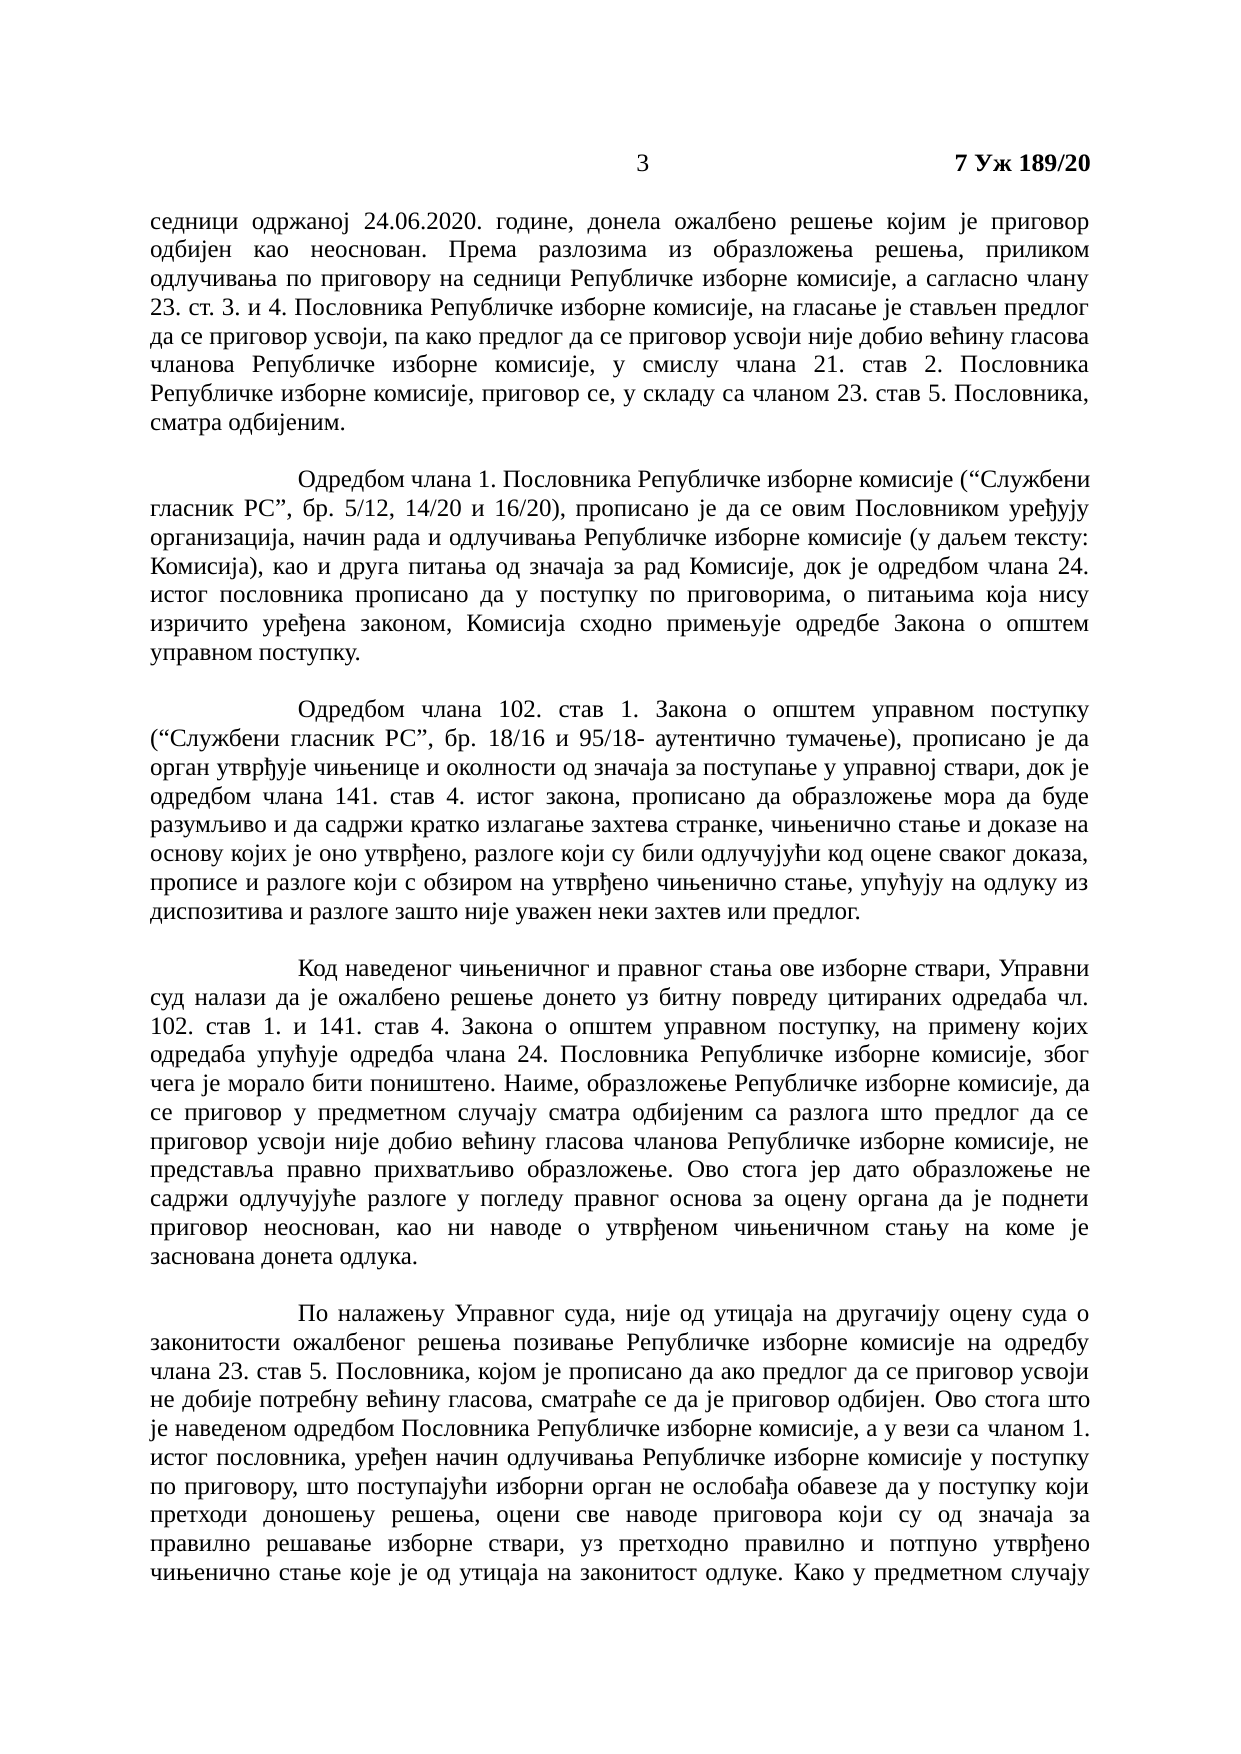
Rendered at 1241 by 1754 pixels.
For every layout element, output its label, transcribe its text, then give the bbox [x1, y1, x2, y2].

text Код наведеног чињеничног и правног стања ове изборне ствари, Управни суд налази да је ожалбено решење донето уз битну повреду цитираних одредаба чл. 102. став 1. и 141. став 4. Закона о општем управном поступку, на примену којих одредаба упућује одредба члана 24. Пословника Републичке изборне комисије, због чега је морало бити поништено. Наиме, образложење Републичке изборне комисије, да се приговор у предметном случају сматра одбијеним са разлога што предлог да се приговор усвоји није добио већину гласова чланова Републичке изборне комисије, не представља правно прихватљиво образложење. Ово стога јер дато образложење не садржи одлучујуће разлоге у погледу правног основа за оцену органа да је поднети приговор неоснован, као ни наводе о утврђеном чињеничном стању на коме је заснована донета одлука. [150, 953, 1090, 1269]
text По налажењу Управног суда, није од утицаја на другачију оцену суда о законитости ожалбеног решења позивање Републичке изборне комисије на одредбу члана 23. став 5. Пословника, којом је прописано да ако предлог да се приговор усвоји не добије потребну већину гласова, сматраће се да је приговор одбијен. Ово стога што је наведеном одредбом Пословника Републичке изборне комисије, а у вези са чланом 1. истог пословника, уређен начин одлучивања Републичке изборне комисије у поступку по приговору, што поступајући изборни орган не ослобађа обавезе да у поступку који претходи доношењу решења, оцени све наводе приговора који су од значаја за правилно решавање изборне ствари, уз претходно правилно и потпуно утврђено чињенично стање које је од утицаја на законитост одлуке. Како у предметном случају [150, 1298, 1090, 1586]
text Одредбом члана 102. став 1. Закона о општем управном поступку (“Службени гласник РС”, бр. 18/16 и 95/18- аутентично тумачење), прописано је да орган утврђује чињенице и околности од значаја за поступање у управној ствари, док је одредбом члана 141. став 4. истог закона, прописано да образложење мора да буде разумљиво и да садржи кратко излагање захтева странке, чињенично стање и доказе на основу којих је оно утврђено, разлоге који су били одлучујући код оцене сваког доказа, прописе и разлоге који с обзиром на утврђено чињенично стање, упућују на одлуку из диспозитива и разлоге зашто није уважен неки захтев или предлог. [150, 694, 1090, 924]
text Одредбом члана 1. Пословника Републичке изборне комисије (“Службени гласник РС”, бр. 5/12, 14/20 и 16/20), прописано је да се овим Пословником уређују организација, начин рада и одлучивања Републичке изборне комисије (у даљем тексту: Комисија), као и друга питања од значаја за рад Комисије, док је одредбом члана 24. истог пословника прописано да у поступку по приговорима, о питањима која нису изричито уређена законом, Комисија сходно примењује одредбе Закона о општем управном поступку. [150, 464, 1090, 666]
text седници одржаној 24.06.2020. године, донела ожалбено решење којим је приговор одбијен као неоснован. Према разлозима из образложења решења, приликом одлучивања по приговору на седници Републичке изборне комисије, а сагласно члану 23. ст. 3. и 4. Пословника Републичке изборне комисије, на гласање је стављен предлог да се приговор усвоји, па како предлог да се приговор усвоји није добио већину гласова чланова Републичке изборне комисије, у смислу члана 21. став 2. Пословника Републичке изборне комисије, приговор се, у складу са чланом 23. став 5. Пословника, сматра одбијеним. [150, 206, 1090, 436]
